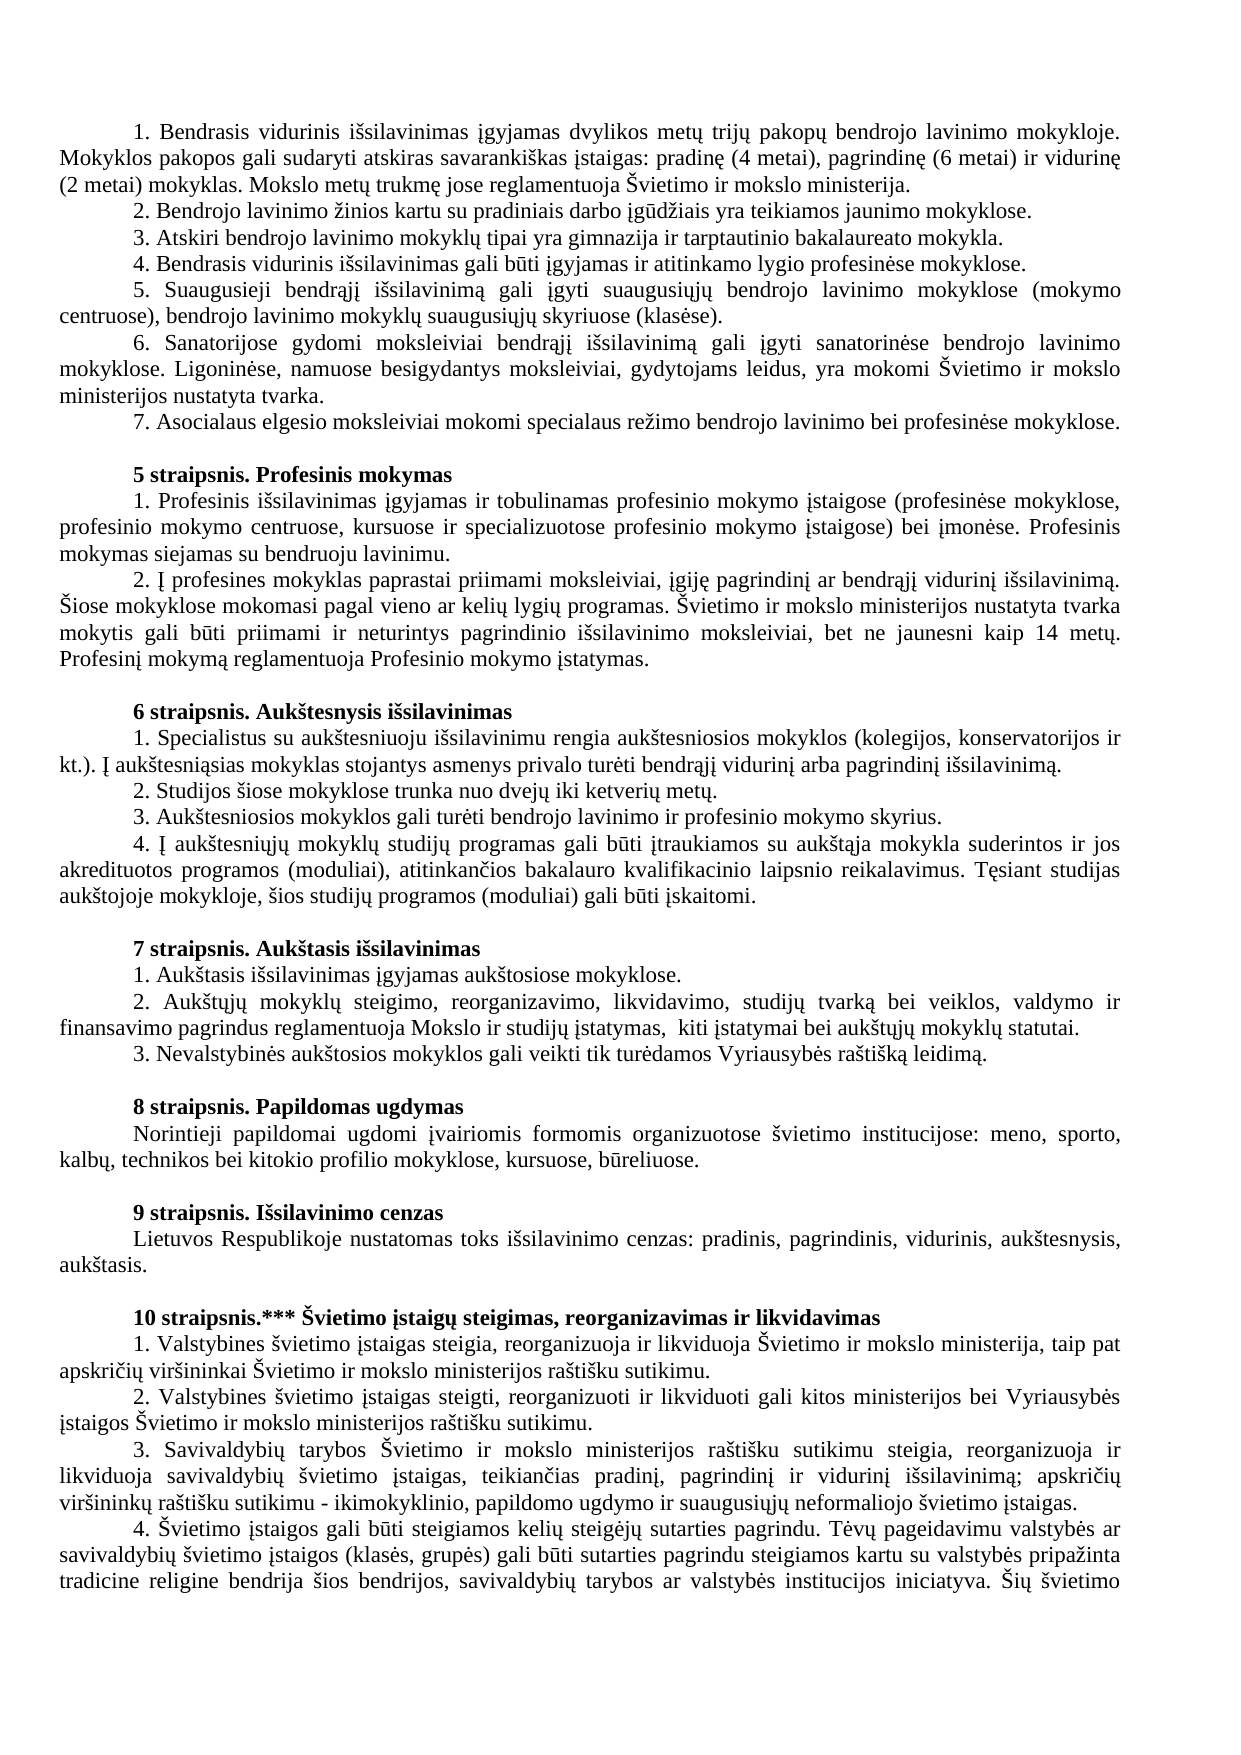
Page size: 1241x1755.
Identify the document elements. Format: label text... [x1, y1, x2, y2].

text 2. Aukštųjų mokyklų steigimo, reorganizavimo, likvidavimo, studijų tvarką bei veiklos, valdymo ir finansavimo pagrindus reglamentuoja Mokslo ir studijų įstatymas, kiti įstatymai bei aukštųjų mokyklų statutai. [59, 988, 1122, 1041]
text 6 straipsnis. Aukštesnysis išsilavinimas [59, 698, 1122, 724]
text 6. Sanatorijose gydomi moksleiviai bendrąjį išsilavinimą gali įgyti sanatorinėse bendrojo lavinimo mokyklose. Ligoninėse, namuose besigydantys moksleiviai, gydytojams leidus, yra mokomi Švietimo ir mokslo ministerijos nustatyta tvarka. [59, 329, 1122, 408]
text 1. Valstybines švietimo įstaigas steigia, reorganizuoja ir likviduoja Švietimo ir mokslo ministerija, taip pat apskričių viršininkai Švietimo ir mokslo ministerijos raštišku sutikimu. [59, 1330, 1122, 1383]
text 2. Į profesines mokyklas paprastai priimami moksleiviai, įgiję pagrindinį ar bendrąjį vidurinį išsilavinimą. Šiose mokyklose mokomasi pagal vieno ar kelių lygių programas. Švietimo ir mokslo ministerijos nustatyta tvarka mokytis gali būti priimami ir neturintys pagrindinio išsilavinimo moksleiviai, bet ne jaunesni kaip 14 metų. Profesinį mokymą reglamentuoja Profesinio mokymo įstatymas. [59, 566, 1122, 672]
text 8 straipsnis. Papildomas ugdymas [59, 1093, 1122, 1119]
text 9 straipsnis. Išsilavinimo cenzas [59, 1199, 1122, 1225]
text 4. Švietimo įstaigos gali būti steigiamos kelių steigėjų sutarties pagrindu. Tėvų pageidavimu valstybės ar savivaldybių švietimo įstaigos (klasės, grupės) gali būti sutarties pagrindu steigiamos kartu su valstybės pripažinta tradicine religine bendrija šios bendrijos, savivaldybių tarybos ar valstybės institucijos iniciatyva. Šių švietimo [59, 1515, 1122, 1594]
text 1. Profesinis išsilavinimas įgyjamas ir tobulinamas profesinio mokymo įstaigose (profesinėse mokyklose, profesinio mokymo centruose, kursuose ir specializuotose profesinio mokymo įstaigose) bei įmonėse. Profesinis mokymas siejamas su bendruoju lavinimu. [59, 487, 1122, 566]
text 1. Specialistus su aukštesniuoju išsilavinimu rengia aukštesniosios mokyklos (kolegijos, konservatorijos ir kt.). Į aukštesniąsias mokyklas stojantys asmenys privalo turėti bendrąjį vidurinį arba pagrindinį išsilavinimą. [59, 724, 1122, 777]
text 2. Valstybines švietimo įstaigas steigti, reorganizuoti ir likviduoti gali kitos ministerijos bei Vyriausybės įstaigos Švietimo ir mokslo ministerijos raštišku sutikimu. [59, 1383, 1122, 1436]
text 4. Bendrasis vidurinis išsilavinimas gali būti įgyjamas ir atitinkamo lygio profesinėse mokyklose. [59, 250, 1122, 276]
text 7. Asocialaus elgesio moksleiviai mokomi specialaus režimo bendrojo lavinimo bei profesinėse mokyklose. [59, 408, 1122, 434]
text 5 straipsnis. Profesinis mokymas [59, 461, 1122, 487]
text Lietuvos Respublikoje nustatomas toks išsilavinimo cenzas: pradinis, pagrindinis, vidurinis, aukštesnysis, aukštasis. [59, 1225, 1122, 1278]
text 3. Aukštesniosios mokyklos gali turėti bendrojo lavinimo ir profesinio mokymo skyrius. [59, 803, 1122, 830]
text 2. Bendrojo lavinimo žinios kartu su pradiniais darbo įgūdžiais yra teikiamos jaunimo mokyklose. [59, 197, 1122, 223]
text 3. Savivaldybių tarybos Švietimo ir mokslo ministerijos raštišku sutikimu steigia, reorganizuoja ir likviduoja savivaldybių švietimo įstaigas, teikiančias pradinį, pagrindinį ir vidurinį išsilavinimą; apskričių viršininkų raštišku sutikimu - ikimokyklinio, papildomo ugdymo ir suaugusiųjų neformaliojo švietimo įstaigas. [59, 1436, 1122, 1515]
text 5. Suaugusieji bendrąjį išsilavinimą gali įgyti suaugusiųjų bendrojo lavinimo mokyklose (mokymo centruose), bendrojo lavinimo mokyklų suaugusiųjų skyriuose (klasėse). [59, 276, 1122, 329]
text 2. Studijos šiose mokyklose trunka nuo dvejų iki ketverių metų. [59, 777, 1122, 803]
text Norintieji papildomai ugdomi įvairiomis formomis organizuotose švietimo institucijose: meno, sporto, kalbų, technikos bei kitokio profilio mokyklose, kursuose, būreliuose. [59, 1119, 1122, 1172]
text 1. Bendrasis vidurinis išsilavinimas įgyjamas dvylikos metų trijų pakopų bendrojo lavinimo mokykloje. Mokyklos pakopos gali sudaryti atskiras savarankiškas įstaigas: pradinę (4 metai), pagrindinę (6 metai) ir vidurinę (2 metai) mokyklas. Mokslo metų trukmę jose reglamentuoja Švietimo ir mokslo ministerija. [59, 118, 1122, 197]
text 10 straipsnis.*** Švietimo įstaigų steigimas, reorganizavimas ir likvidavimas [59, 1304, 1122, 1330]
text 3. Atskiri bendrojo lavinimo mokyklų tipai yra gimnazija ir tarptautinio bakalaureato mokykla. [59, 223, 1122, 250]
text 1. Aukštasis išsilavinimas įgyjamas aukštosiose mokyklose. [59, 961, 1122, 988]
text 4. Į aukštesniųjų mokyklų studijų programas gali būti įtraukiamos su aukštąja mokykla suderintos ir jos akredituotos programos (moduliai), atitinkančios bakalauro kvalifikacinio laipsnio reikalavimus. Tęsiant studijas aukštojoje mokykloje, šios studijų programos (moduliai) gali būti įskaitomi. [59, 830, 1122, 909]
text 7 straipsnis. Aukštasis išsilavinimas [59, 935, 1122, 961]
text 3. Nevalstybinės aukštosios mokyklos gali veikti tik turėdamos Vyriausybės raštišką leidimą. [59, 1041, 1122, 1067]
